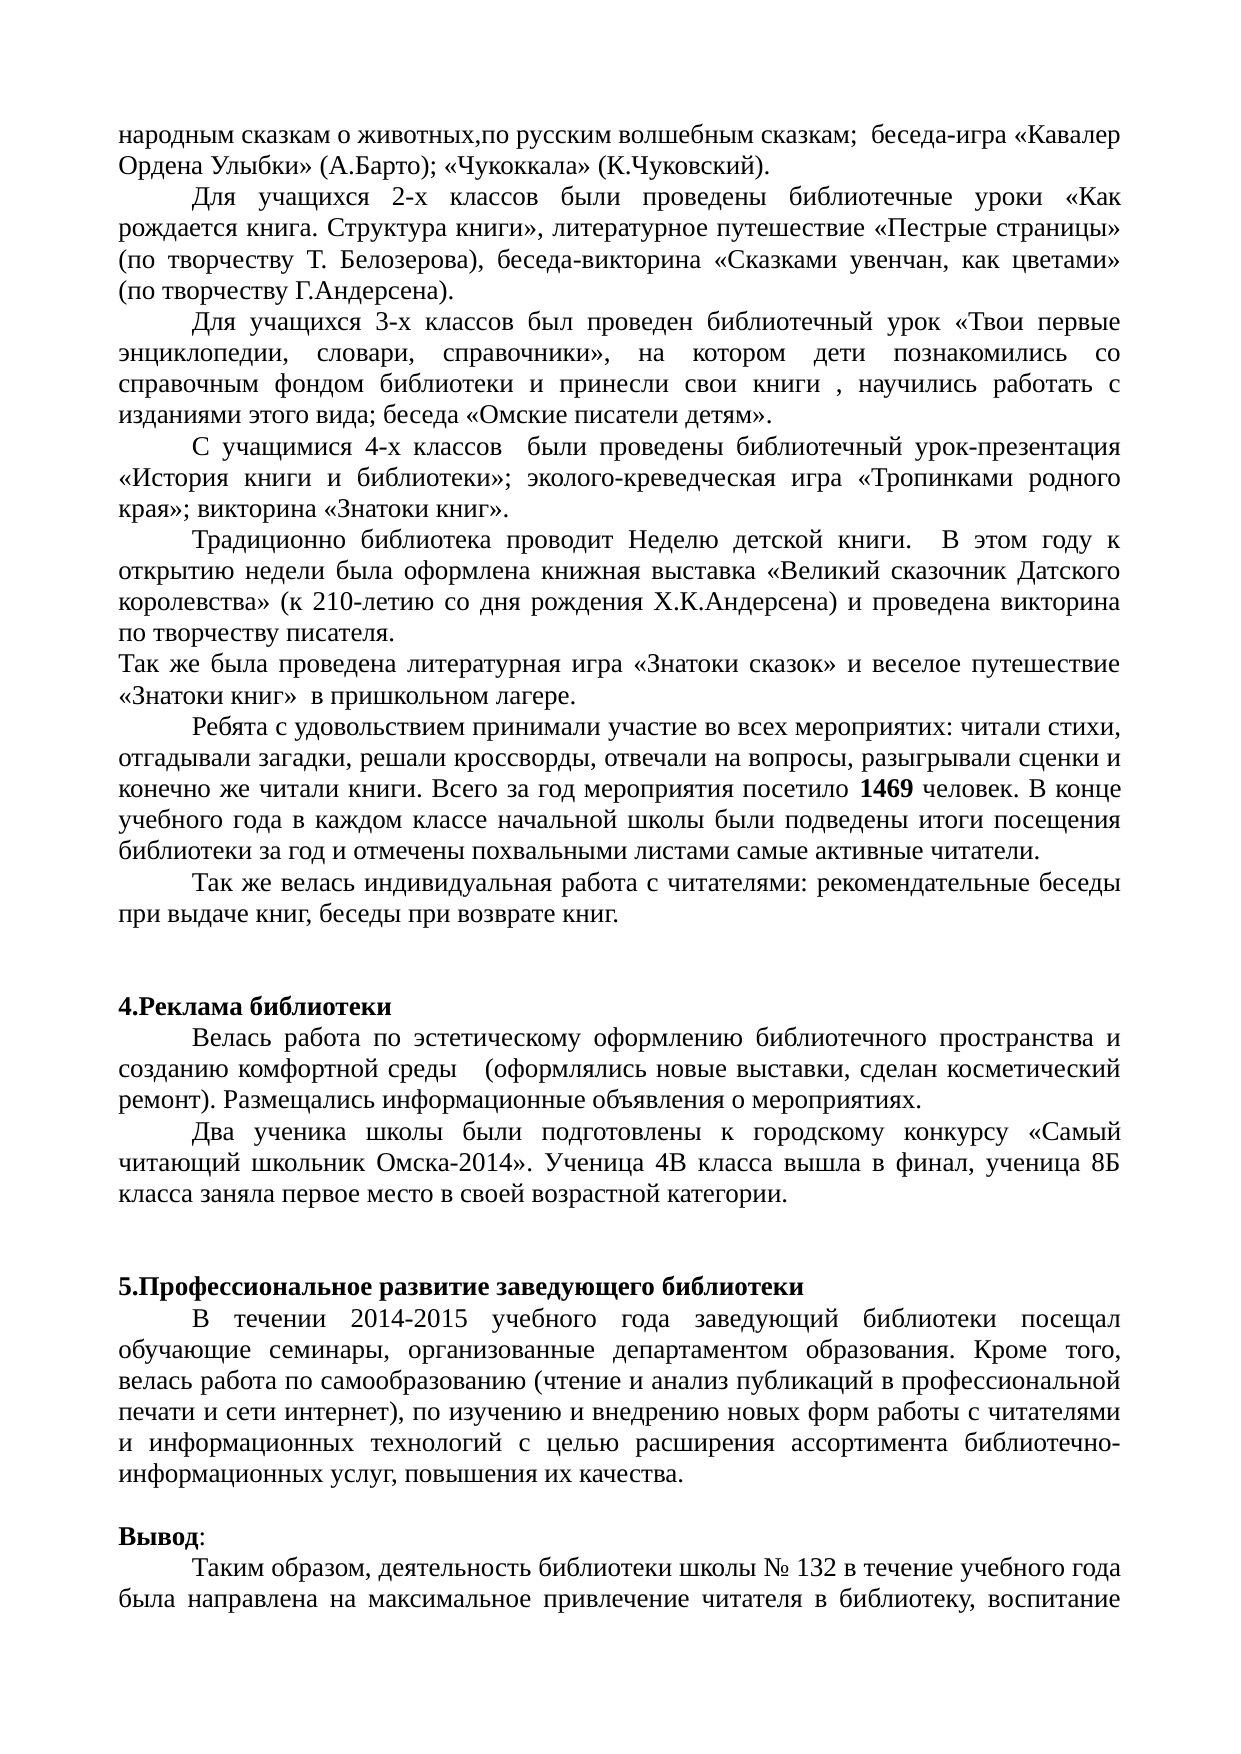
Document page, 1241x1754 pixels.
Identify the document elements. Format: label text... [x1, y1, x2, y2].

text Вывод: [118, 1520, 1122, 1551]
text Ребята с удовольствием принимали участие во всех мероприятих: читали стихи, отгадывали загадки, решали кроссворды, отвечали на вопросы, разыгрывали сценки и конечно же читали книги. Всего за год мероприятия посетило 1469 человек. В конце учебного года в каждом классе начальной школы были подведены итоги посещения библиотеки за год и отмечены похвальными листами самые активные читатели. [118, 710, 1122, 866]
text народным сказкам о животных,по русским волшебным сказкам; беседа-игра «Кавалер Ордена Улыбки» (А.Барто); «Чукоккала» (К.Чуковский). [118, 118, 1122, 180]
list 5.Профессиональное развитие заведующего библиотеки [118, 1271, 1122, 1302]
text Два ученика школы были подготовлены к городскому конкурсу «Самый читающий школьник Омска-2014». Ученица 4В класса вышла в финал, ученица 8Б класса заняла первое место в своей возрастной категории. [118, 1115, 1122, 1208]
text В течении 2014-2015 учебного года заведующий библиотеки посещал обучающие семинары, организованные департаментом образования. Кроме того, велась работа по самообразованию (чтение и анализ публикаций в профессиональной печати и сети интернет), по изучению и внедрению новых форм работы с читателями и информационных технологий с целью расширения ассортимента библиотечно-информационных услуг, повышения их качества. [118, 1302, 1122, 1488]
text Так же была проведена литературная игра «Знатоки сказок» и веселое путешествие «Знатоки книг» в пришкольном лагере. [118, 648, 1122, 710]
text Для учащихся 3-х классов был проведен библиотечный урок «Твои первые энциклопедии, словари, справочники», на котором дети познакомились со справочным фондом библиотеки и принесли свои книги , научились работать с изданиями этого вида; беседа «Омские писатели детям». [118, 305, 1122, 429]
text С учащимися 4-х классов были проведены библиотечный урок-презентация «История книги и библиотеки»; эколого-креведческая игра «Тропинками родного края»; викторина «Знатоки книг». [118, 429, 1122, 523]
text Так же велась индивидуальная работа с читателями: рекомендательные беседы при выдаче книг, беседы при возврате книг. [118, 866, 1122, 928]
list 4.Реклама библиотеки [118, 990, 1122, 1021]
text Велась работа по эстетическому оформлению библиотечного пространства и созданию комфортной среды (оформлялись новые выставки, сделан косметический ремонт). Размещались информационные объявления о мероприятиях. [118, 1021, 1122, 1115]
text Традиционно библиотека проводит Неделю детской книги. В этом году к открытию недели была оформлена книжная выставка «Великий сказочник Датского королевства» (к 210-летию со дня рождения Х.К.Андерсена) и проведена викторина по творчеству писателя. [118, 523, 1122, 648]
text Для учащихся 2-х классов были проведены библиотечные уроки «Как рождается книга. Структура книги», литературное путешествие «Пестрые страницы» (по творчеству Т. Белозерова), беседа-викторина «Сказками увенчан, как цветами» (по творчеству Г.Андерсена). [118, 180, 1122, 305]
text Таким образом, деятельность библиотеки школы № 132 в течение учебного года была направлена на максимальное привлечение читателя в библиотеку, воспитание [118, 1551, 1122, 1613]
